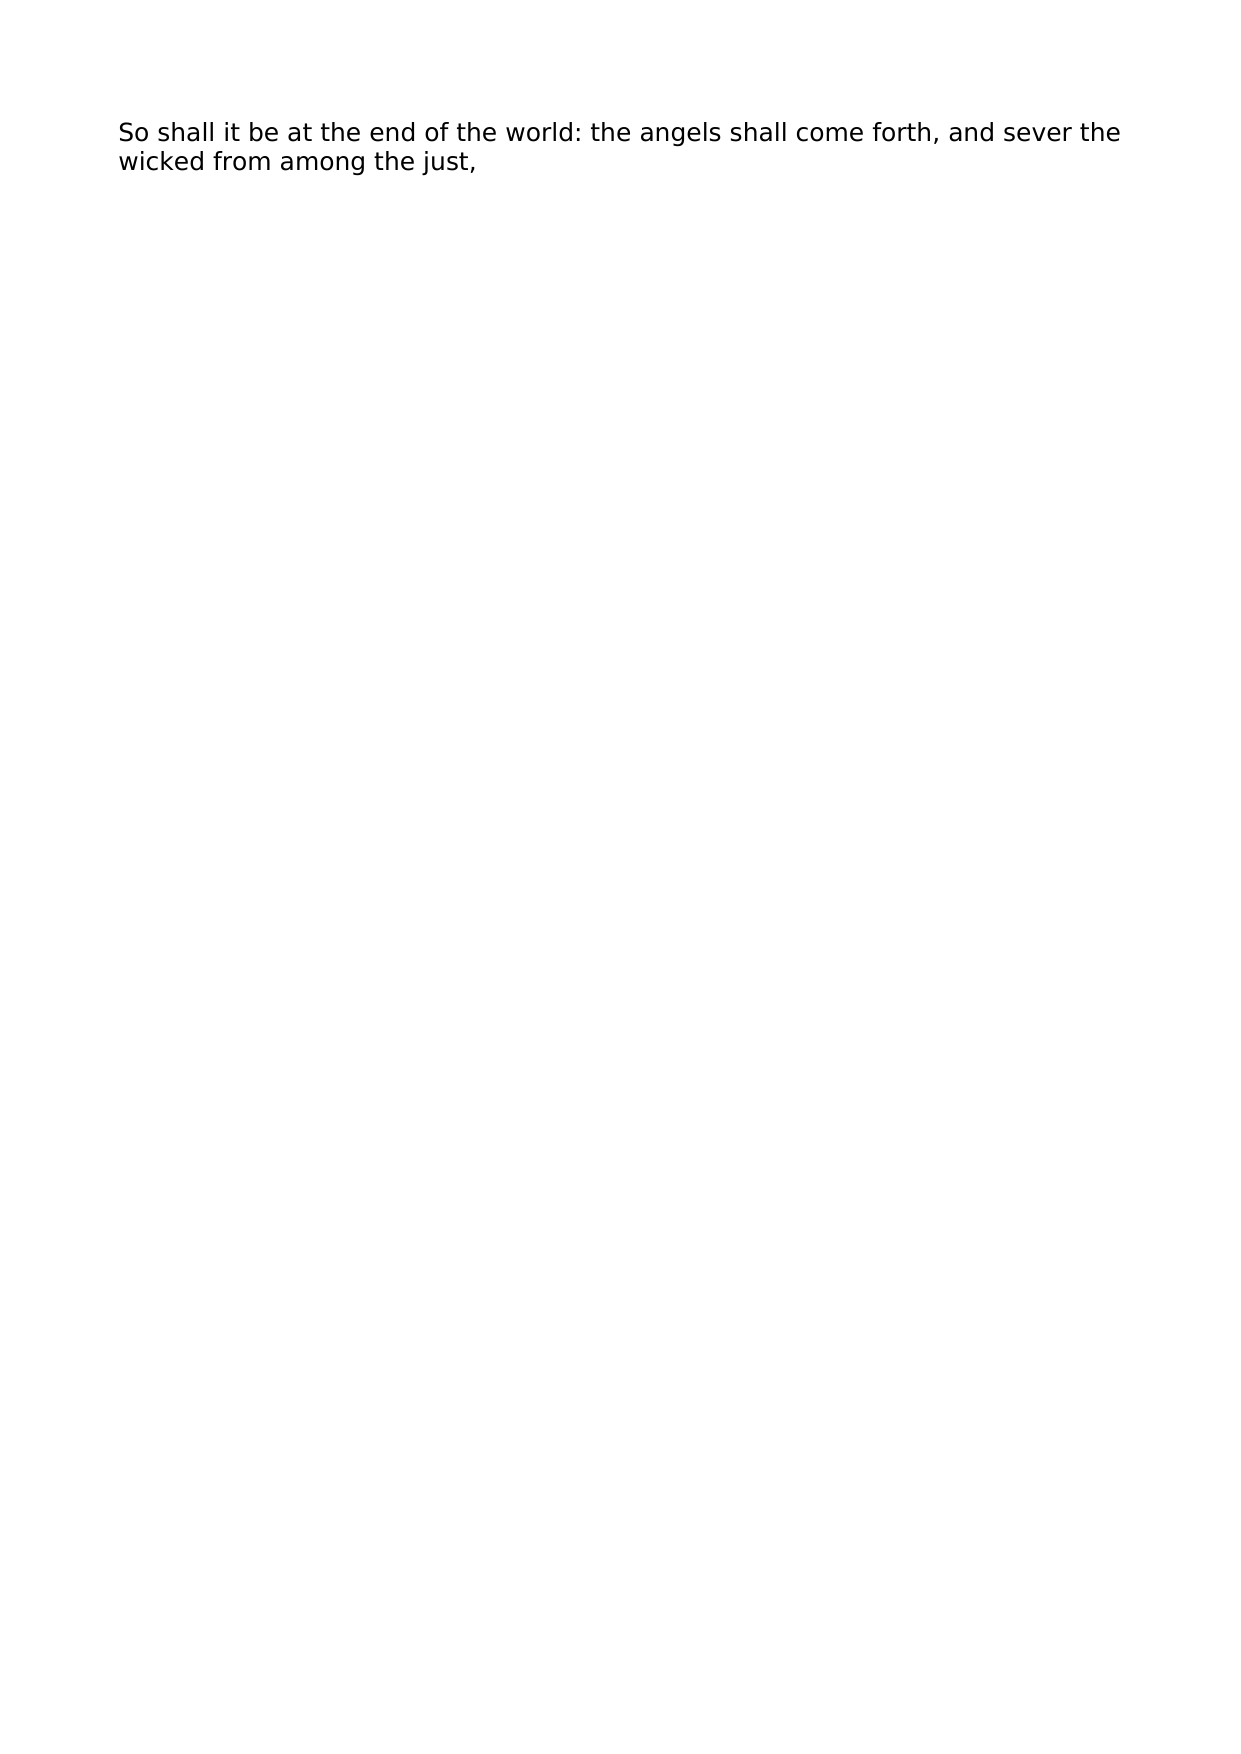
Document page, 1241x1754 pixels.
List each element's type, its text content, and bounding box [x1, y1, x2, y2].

text So shall it be at the end of the world: the angels shall come forth, and sever the wicked from among the just, [118, 118, 1122, 176]
